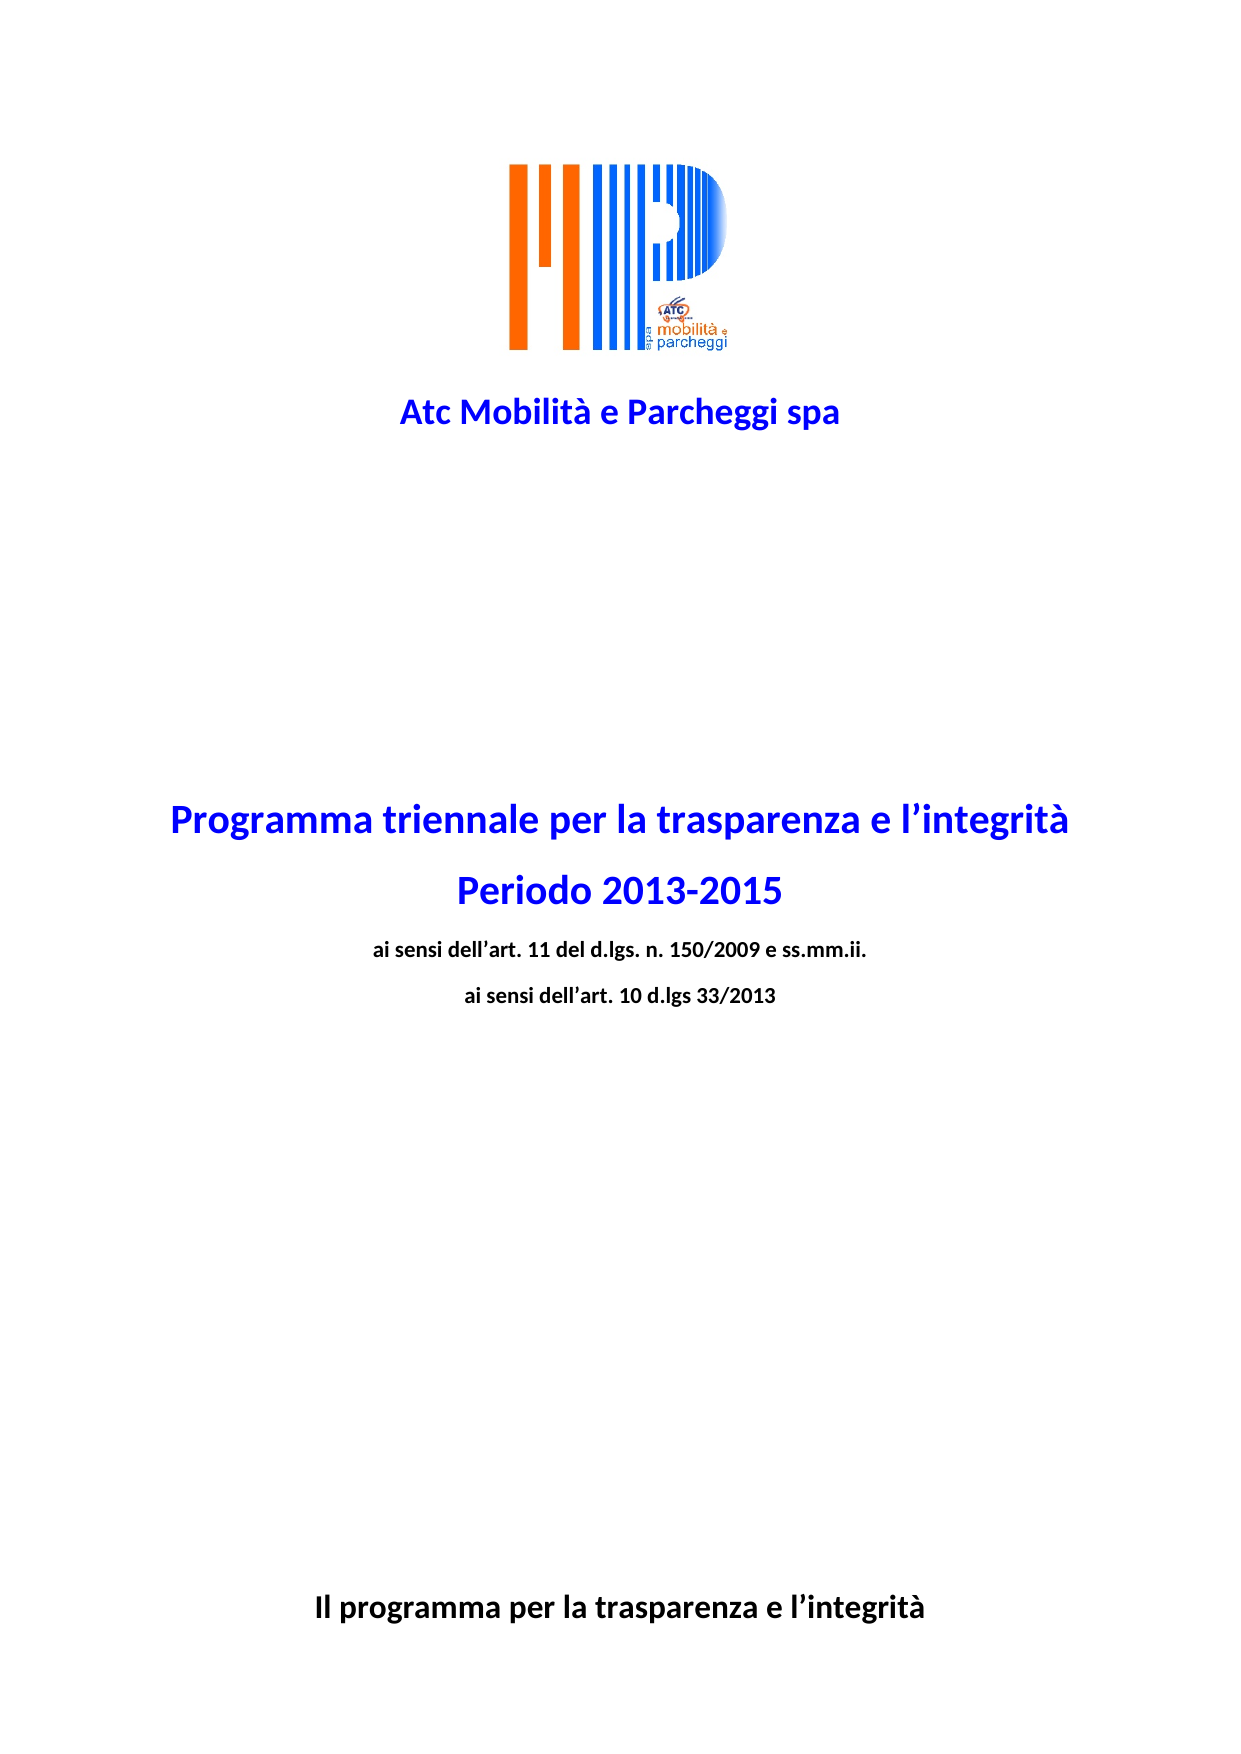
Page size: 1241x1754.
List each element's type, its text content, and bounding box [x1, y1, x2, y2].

text ai sensi dell’art. 10 d.lgs 33/2013 [118, 981, 1122, 1009]
text Il programma per la trasparenza e l’integrità [118, 1587, 1122, 1627]
text ai sensi dell’art. 11 del d.lgs. n. 150/2009 e ss.mm.ii. [118, 935, 1122, 963]
text Programma triennale per la trasparenza e l’integrità [118, 793, 1122, 843]
text Atc Mobilità e Parcheggi spa [118, 388, 1122, 434]
text Periodo 2013-2015 [118, 864, 1122, 914]
